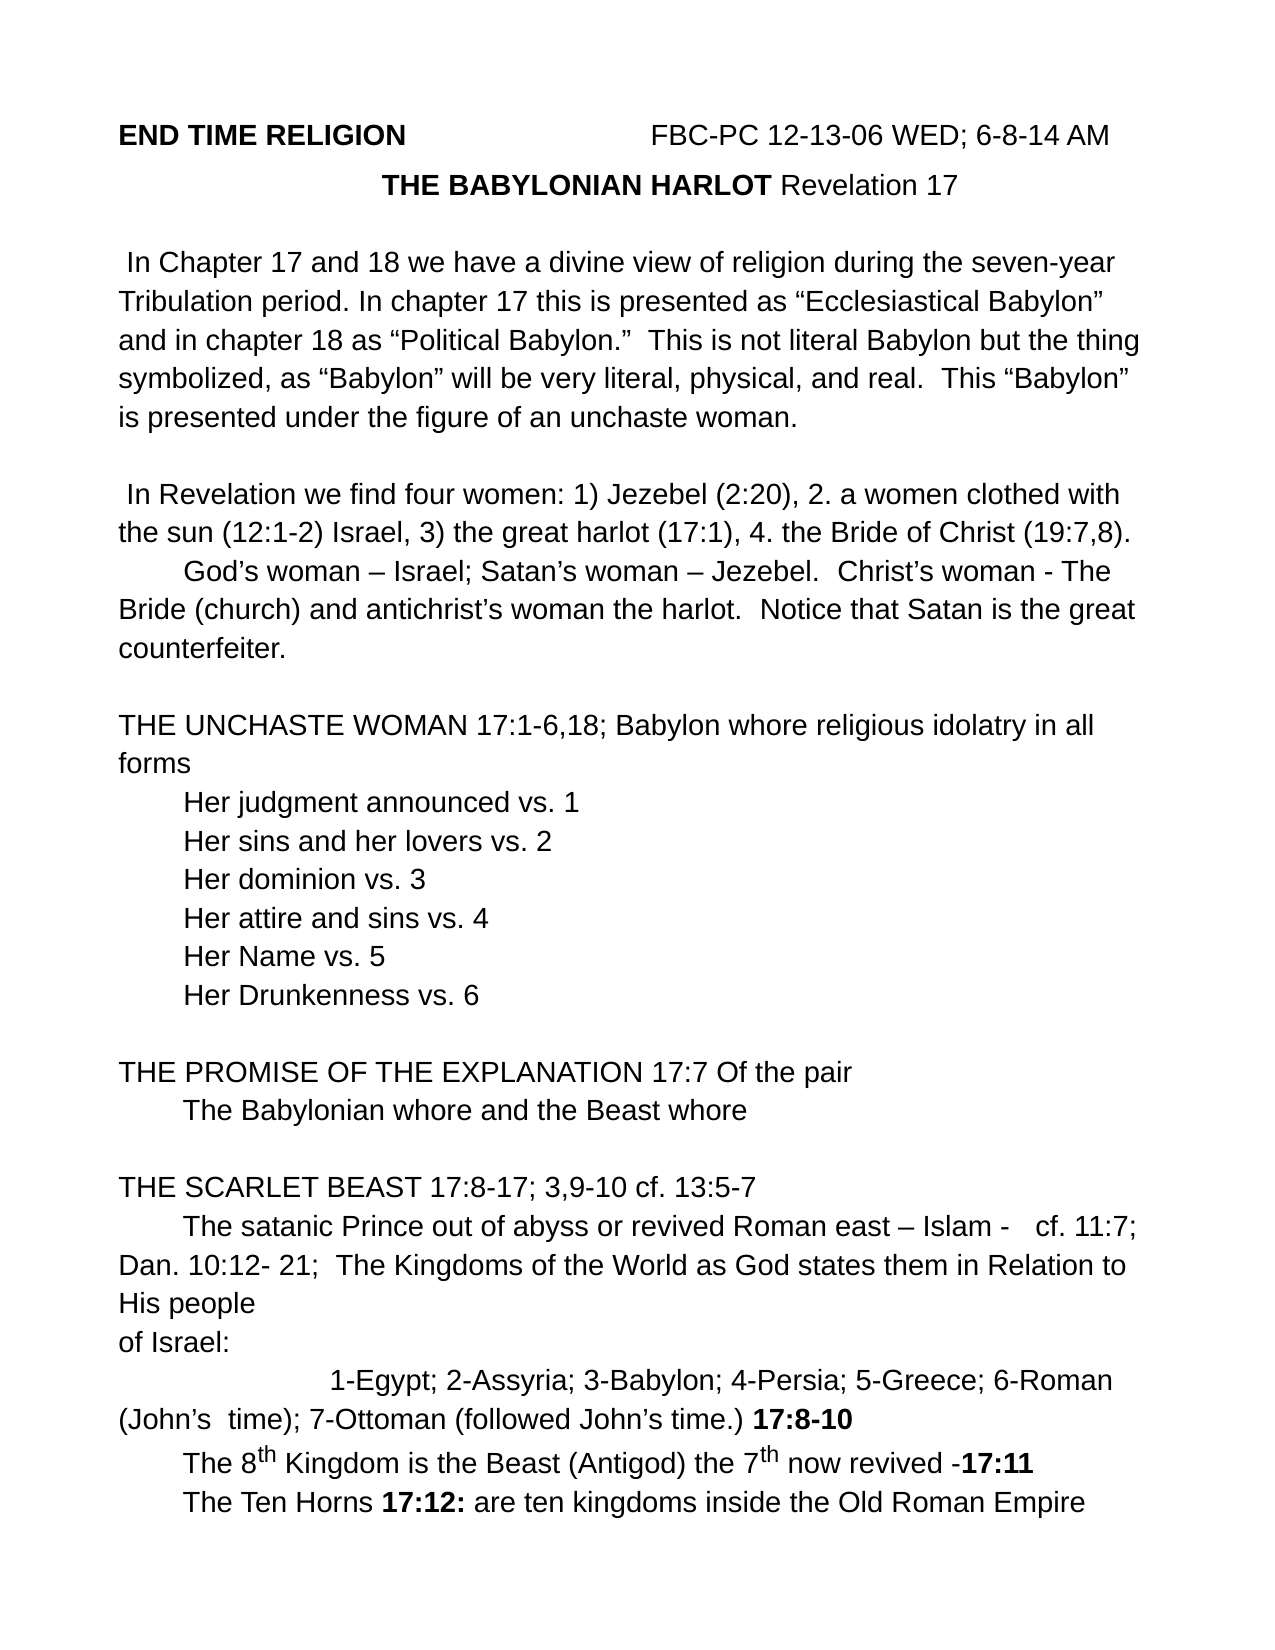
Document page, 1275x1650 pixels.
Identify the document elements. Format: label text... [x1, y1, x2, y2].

text The satanic Prince out of abyss or revived Roman east – Islam - cf. 11:7; Dan. 10:12- 21; The Kingdoms of the World as God states them in Relation to His people of Israel: 1-Egypt; 2-Assyria; 3-Babylon; 4-Persia; 5-Greece; 6-Roman (John’s time); 7-Ottoman (followed John’s time.) 17:8-10 [118, 1209, 1157, 1435]
text The Ten Horns 17:12: are ten kingdoms inside the Old Roman Empire [118, 1485, 1157, 1519]
text In Chapter 17 and 18 we have a divine view of religion during the seven-year Tribulation period. In chapter 17 this is presented as “Ecclesiastical Babylon” and in chapter 18 as “Political Babylon.” This is not literal Babylon but the thing symbolized, as “Babylon” will be very literal, physical, and real. This “Babylon” is presented under the figure of an unchaste woman. [118, 246, 1157, 433]
text Her sins and her lovers vs. 2 [118, 824, 1157, 857]
text Her Name vs. 5 [118, 939, 1157, 973]
text The 8th Kingdom is the Beast (Antigod) the 7th now revived -17:11 [118, 1440, 1157, 1479]
text THE BABYLONIAN HARLOT Revelation 17 [118, 168, 1157, 241]
text THE SCARLET BEAST 17:8-17; 3,9-10 cf. 13:5-7 [118, 1171, 1157, 1204]
text Her Drunkenness vs. 6 [118, 978, 1157, 1011]
text THE PROMISE OF THE EXPLANATION 17:7 Of the pair [118, 1055, 1157, 1088]
text Her judgment announced vs. 1 [118, 785, 1157, 819]
text END TIME RELIGION FBC-PC 12-13-06 WED; 6-8-14 AM [118, 118, 1157, 152]
text Her attire and sins vs. 4 [118, 901, 1157, 934]
text The Babylonian whore and the Beast whore [118, 1093, 1157, 1127]
text Her dominion vs. 3 [118, 862, 1157, 896]
text THE UNCHASTE WOMAN 17:1-6,18; Babylon whore religious idolatry in all forms [118, 708, 1157, 780]
text God’s woman – Israel; Satan’s woman – Jezebel. Christ’s woman - The Bride (church) and antichrist’s woman the harlot. Notice that Satan is the great counterfeiter. [118, 554, 1157, 664]
text In Revelation we find four women: 1) Jezebel (2:20), 2. a women clothed with the sun (12:1-2) Israel, 3) the great harlot (17:1), 4. the Bride of Christ (19:7,8). [118, 477, 1157, 549]
